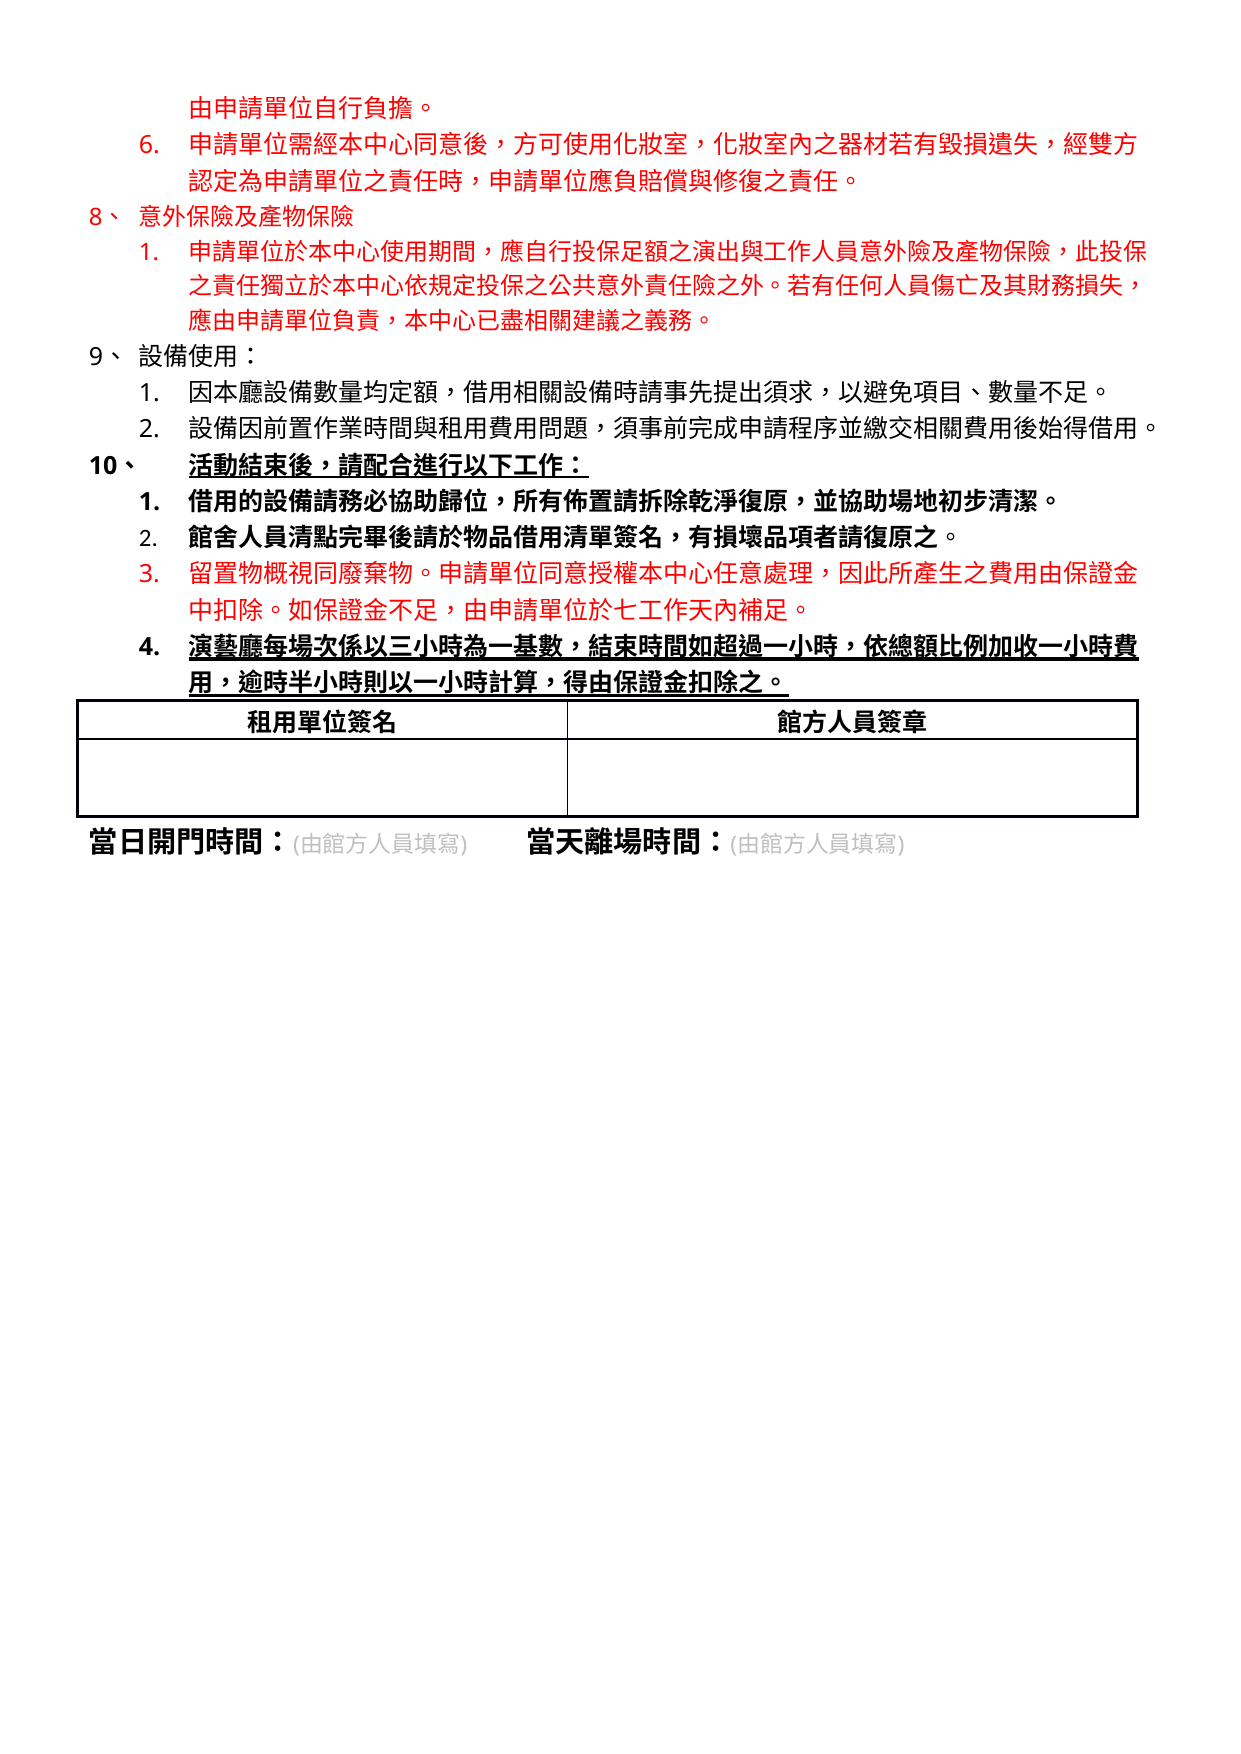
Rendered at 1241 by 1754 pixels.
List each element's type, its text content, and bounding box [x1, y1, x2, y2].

list 演藝廳每場次係以三小時為一基數，結束時間如超過一小時，依總額比例加收一小時費用，逾時半小時則以一小時計算，得由保證金扣除之。 [139, 626, 1152, 699]
table_cell [79, 740, 567, 815]
list 設備使用： [89, 336, 1152, 373]
table_header 館方人員簽章 [568, 702, 1136, 738]
list 由申請單位自行負擔。 [139, 89, 1152, 125]
list 留置物概視同廢棄物。申請單位同意授權本中心任意處理，因此所產生之費用由保證金中扣除。如保證金不足，由申請單位於七工作天內補足。 [139, 554, 1152, 626]
list 申請單位需經本中心同意後，方可使用化妝室，化妝室內之器材若有毀損遺失，經雙方認定為申請單位之責任時，申請單位應負賠償與修復之責任。 [139, 125, 1152, 197]
list 借用的設備請務必協助歸位，所有佈置請拆除乾淨復原，並協助場地初步清潔。 [139, 481, 1152, 518]
text 當日開門時間：(由館方人員填寫) 當天離場時間：(由館方人員填寫) [89, 818, 1152, 861]
list 館舍人員清點完畢後請於物品借用清單簽名，有損壞品項者請復原之。 [139, 518, 1152, 554]
list 設備因前置作業時間與租用費用問題，須事前完成申請程序並繳交相關費用後始得借用。 [139, 409, 1152, 445]
table_header 租用單位簽名 [79, 702, 567, 738]
list 意外保險及產物保險 [89, 197, 1152, 232]
table_cell [568, 740, 1136, 815]
list 申請單位於本中心使用期間，應自行投保足額之演出與工作人員意外險及產物保險，此投保之責任獨立於本中心依規定投保之公共意外責任險之外。若有任何人員傷亡及其財務損失，應由申請單位負責，本中心已盡相關建議之義務。 [139, 232, 1152, 336]
list 活動結束後，請配合進行以下工作： [89, 445, 1152, 481]
list 因本廳設備數量均定額，借用相關設備時請事先提出須求，以避免項目、數量不足。 [139, 373, 1152, 409]
